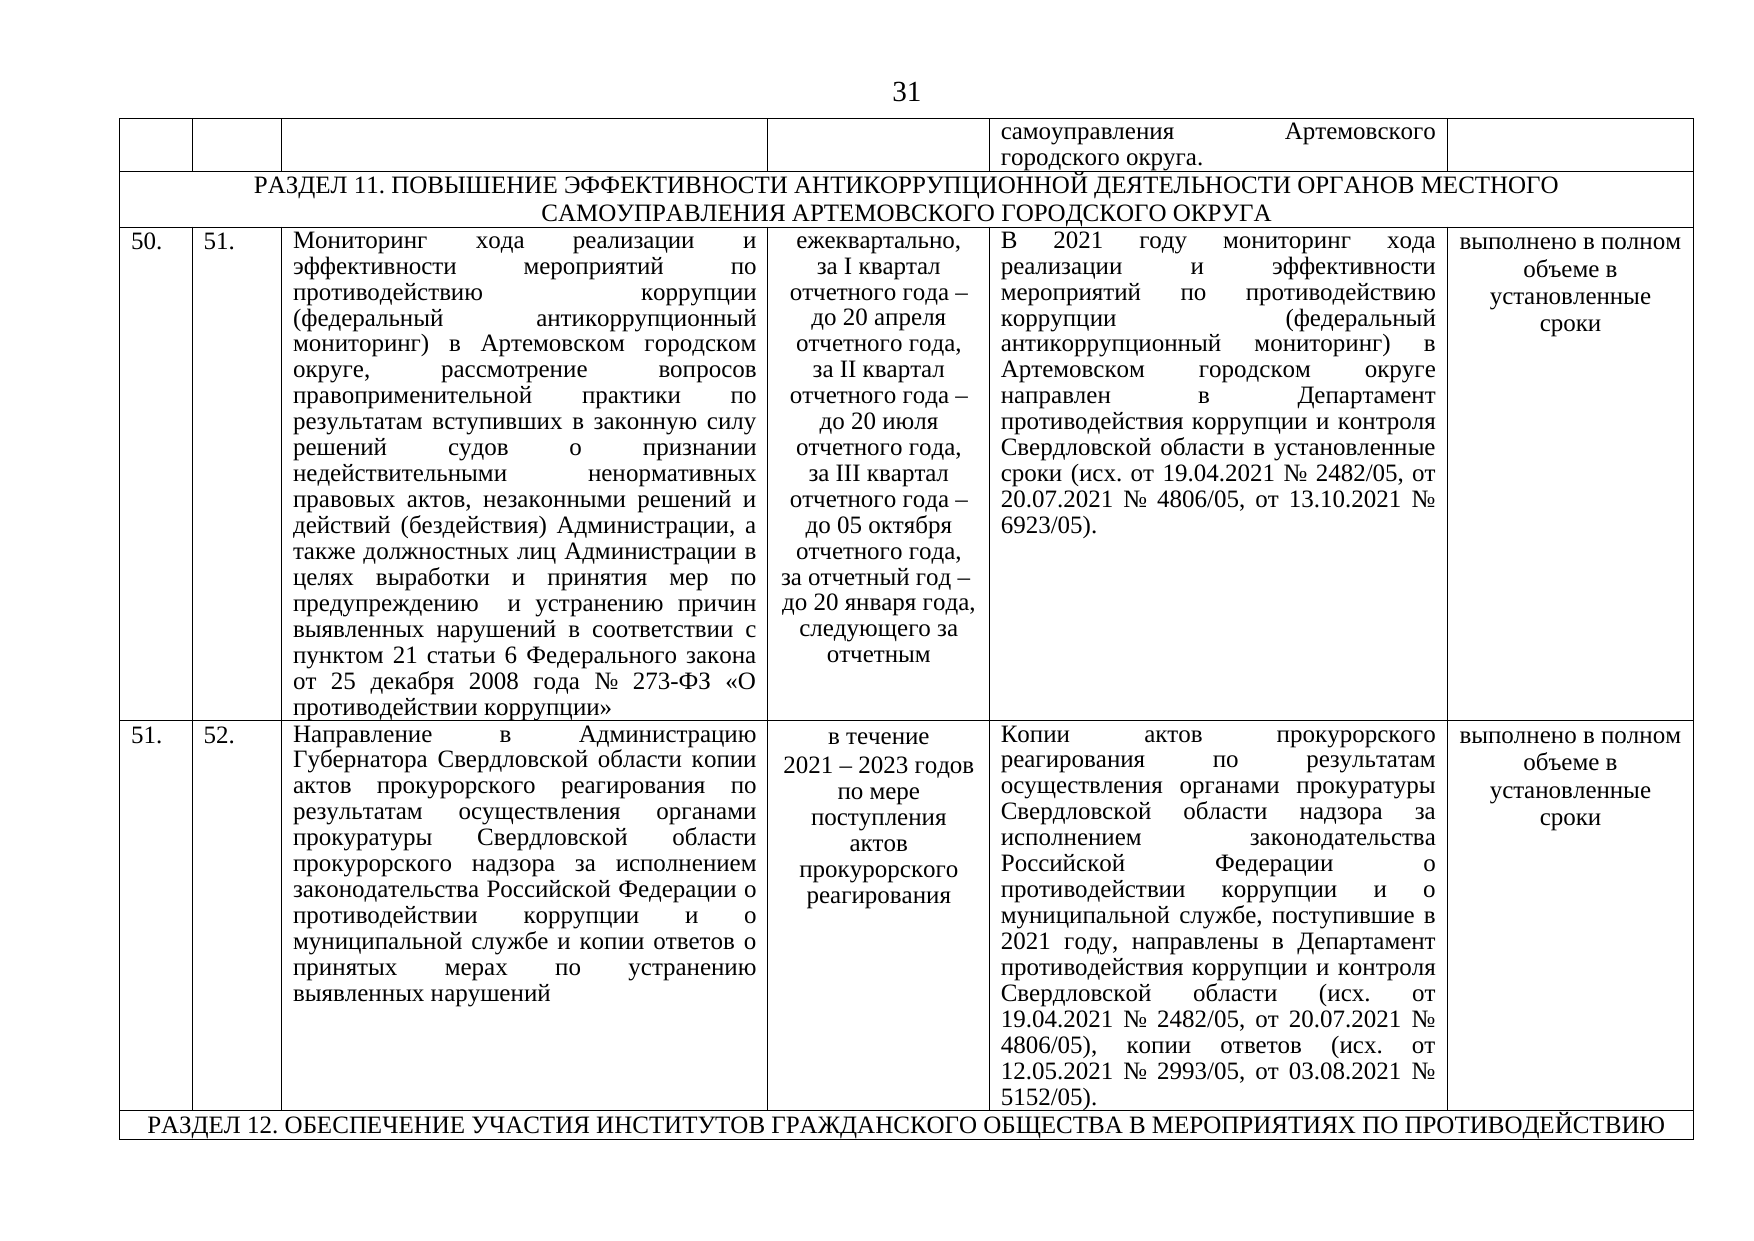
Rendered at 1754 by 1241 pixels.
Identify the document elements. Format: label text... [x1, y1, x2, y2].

table_cell 52. [193, 721, 281, 1110]
table_cell РАЗДЕЛ 12. ОБЕСПЕЧЕНИЕ УЧАСТИЯ ИНСТИТУТОВ ГРАЖДАНСКОГО ОБЩЕСТВА В МЕРОПРИЯТИЯХ ПО ПРОТИВОДЕЙСТВИЮ [120, 1111, 1693, 1139]
table_cell 51. [193, 228, 281, 720]
table_cell РАЗДЕЛ 11. ПОВЫШЕНИЕ ЭФФЕКТИВНОСТИ АНТИКОРРУПЦИОННОЙ ДЕЯТЕЛЬНОСТИ ОРГАНОВ МЕСТНОГО САМОУПРАВЛЕНИЯ АРТЕМОВСКОГО ГОРОДСКОГО ОКРУГА [120, 172, 1693, 227]
table_cell [282, 119, 767, 171]
table_cell [768, 119, 989, 171]
table_cell В 2021 году мониторинг хода реализации и эффективности мероприятий по противодействию коррупции (федеральный антикоррупционный мониторинг) в Артемовском городском округе направлен в Департамент противодействия коррупции и контроля Свердловской области в установленные сроки (исх. от 19.04.2021 № 2482/05, от 20.07.2021 № 4806/05, от 13.10.2021 № 6923/05). [990, 228, 1447, 720]
table_cell Направление в Администрацию Губернатора Свердловской области копии актов прокурорского реагирования по результатам осуществления органами прокуратуры Свердловской области прокурорского надзора за исполнением законодательства Российской Федерации о противодействии коррупции и о муниципальной службе и копии ответов о принятых мерах по устранению выявленных нарушений [282, 721, 767, 1110]
table_cell выполнено в полном объеме в установленные сроки [1448, 228, 1693, 720]
table_cell [1448, 119, 1693, 171]
table_cell выполнено в полном объеме в установленные сроки [1448, 721, 1693, 1110]
table_cell [120, 119, 192, 171]
table_cell самоуправления Артемовского городского округа. [990, 119, 1447, 171]
table_cell [193, 119, 281, 171]
table_cell в течение 2021 – 2023 годов по мере поступления актов прокурорского реагирования [768, 721, 989, 1110]
table_cell 51. [120, 721, 192, 1110]
table_cell 50. [120, 228, 192, 720]
table_cell Мониторинг хода реализации и эффективности мероприятий по противодействию коррупции (федеральный антикоррупционный мониторинг) в Артемовском городском округе, рассмотрение вопросов правоприменительной практики по результатам вступивших в законную силу решений судов о признании недействительными ненормативных правовых актов, незаконными решений и действий (бездействия) Администрации, а также должностных лиц Администрации в целях выработки и принятия мер по предупреждению и устранению причин выявленных нарушений в соответствии с пунктом 21 статьи 6 Федерального закона от 25 декабря 2008 года № 273-ФЗ «О противодействии коррупции» [282, 228, 767, 720]
table_cell Копии актов прокурорского реагирования по результатам осуществления органами прокуратуры Свердловской области надзора за исполнением законодательства Российской Федерации о противодействии коррупции и о муниципальной службе, поступившие в 2021 году, направлены в Департамент противодействия коррупции и контроля Свердловской области (исх. от 19.04.2021 № 2482/05, от 20.07.2021 № 4806/05), копии ответов (исх. от 12.05.2021 № 2993/05, от 03.08.2021 № 5152/05). [990, 721, 1447, 1110]
table_cell ежеквартально, за I квартал отчетного года – до 20 апреля отчетного года, за II квартал отчетного года – до 20 июля отчетного года, за III квартал отчетного года – до 05 октября отчетного года, за отчетный год – до 20 января года, следующего за отчетным [768, 228, 989, 720]
